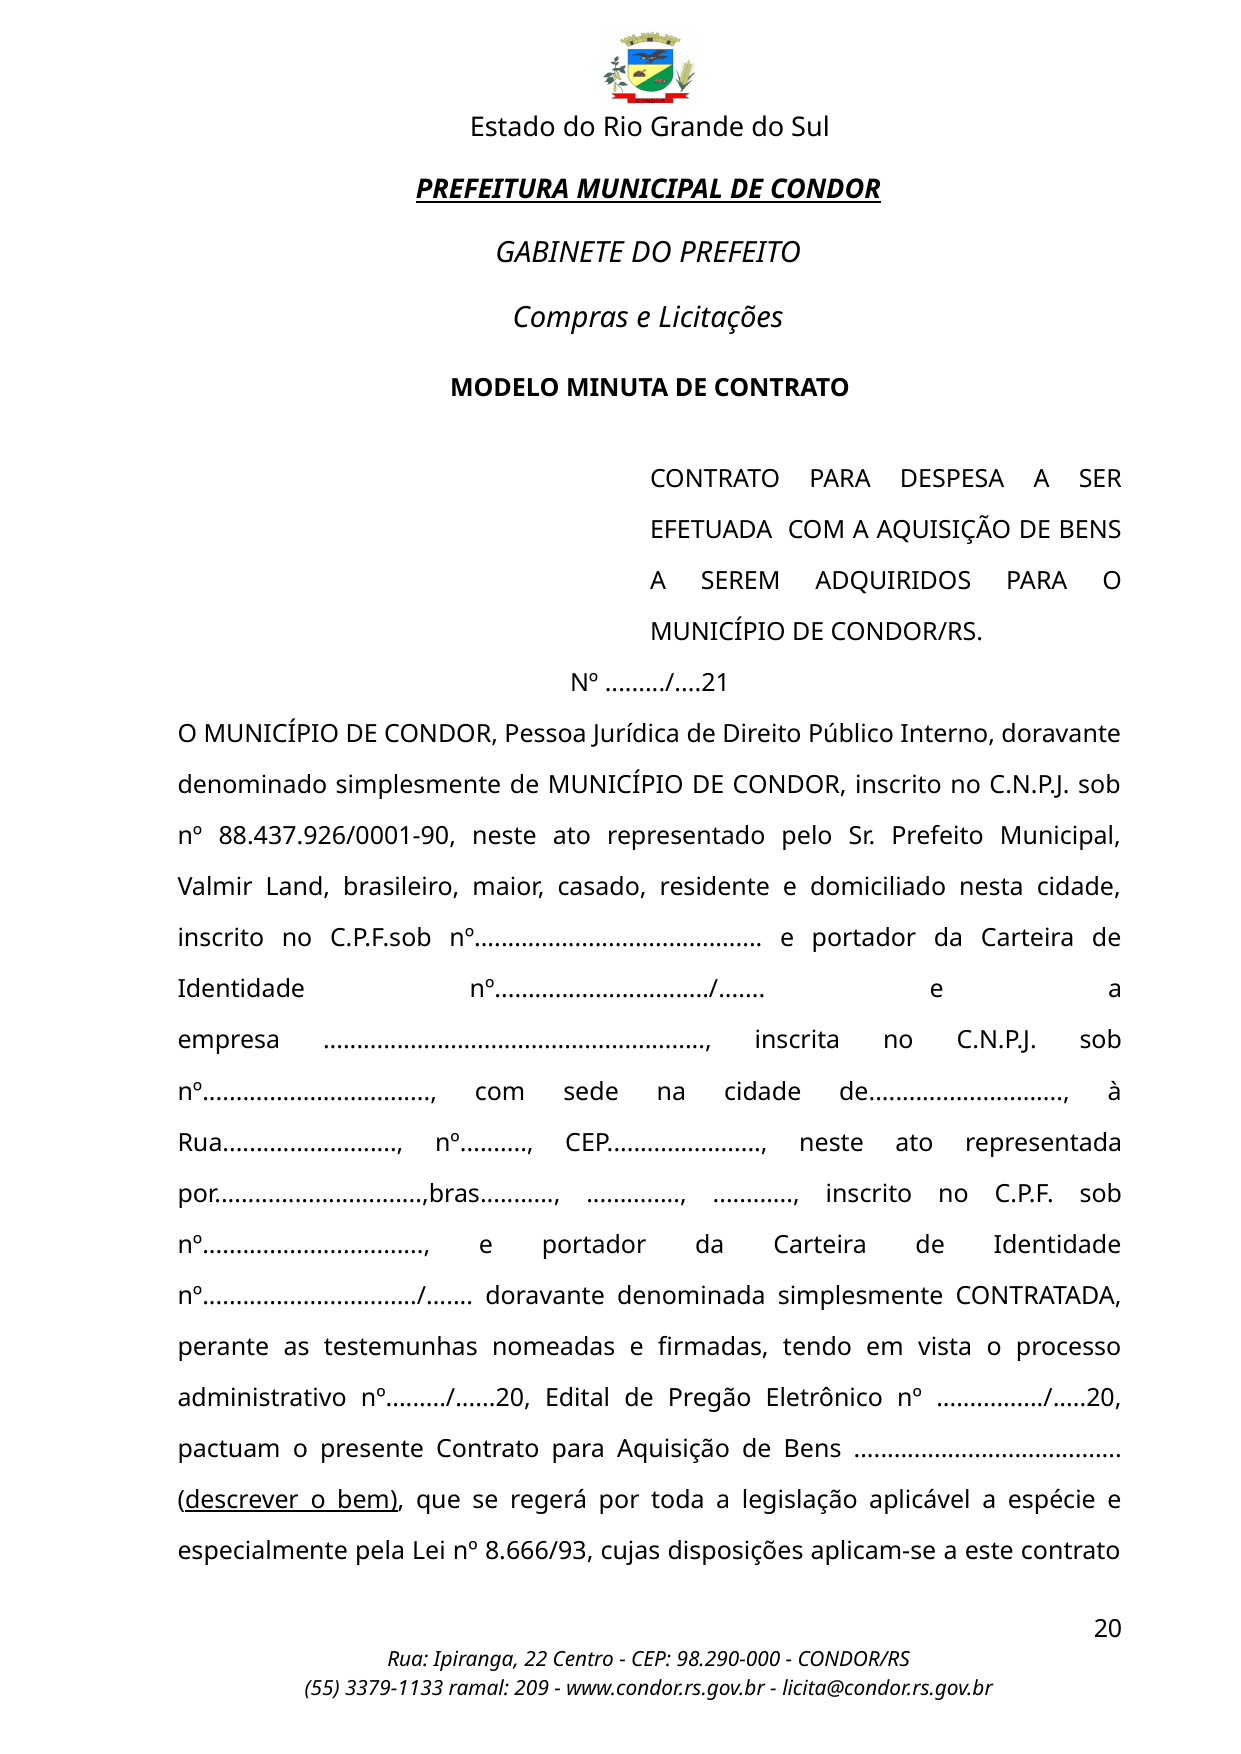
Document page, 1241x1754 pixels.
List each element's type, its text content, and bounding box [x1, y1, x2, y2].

text Nº ........./....21 [177, 665, 1122, 699]
text MODELO MINUTA DE CONTRATO [177, 370, 1122, 404]
text O MUNICÍPIO DE CONDOR, Pessoa Jurídica de Direito Público Interno, doravante denominado simplesmente de MUNICÍPIO DE CONDOR, inscrito no C.N.P.J. sob nº 88.437.926/0001-90, neste ato representado pelo Sr. Prefeito Municipal, Valmir Land, brasileiro, maior, casado, residente e domiciliado nesta cidade, inscrito no C.P.F.sob nº........................................... e portador da Carteira de Identidade nº................................/....... e a empresa ........................................................., inscrita no C.N.P.J. sob nº.................................., com sede na cidade de............................., à Rua.........................., nº.........., CEP......................., neste ato representada por...............................,bras..........., .............., ............, inscrito no C.P.F. sob nº................................., e portador da Carteira de Identidade nº................................/....... doravante denominada simplesmente CONTRATADA, perante as testemunhas nomeadas e firmadas, tendo em vista o processo administrativo nº........./......20, Edital de Pregão Eletrônico nº ................/.....20, pactuam o presente Contrato para Aquisição de Bens ........................................ (descrever o bem), que se regerá por toda a legislação aplicável a espécie e especialmente pela Lei nº 8.666/93, cujas disposições aplicam-se a este contrato [177, 716, 1122, 1567]
text CONTRATO PARA DESPESA A SER EFETUADA COM A AQUISIÇÃO DE BENS A SEREM ADQUIRIDOS PARA O MUNICÍPIO DE CONDOR/RS. [650, 461, 1122, 648]
